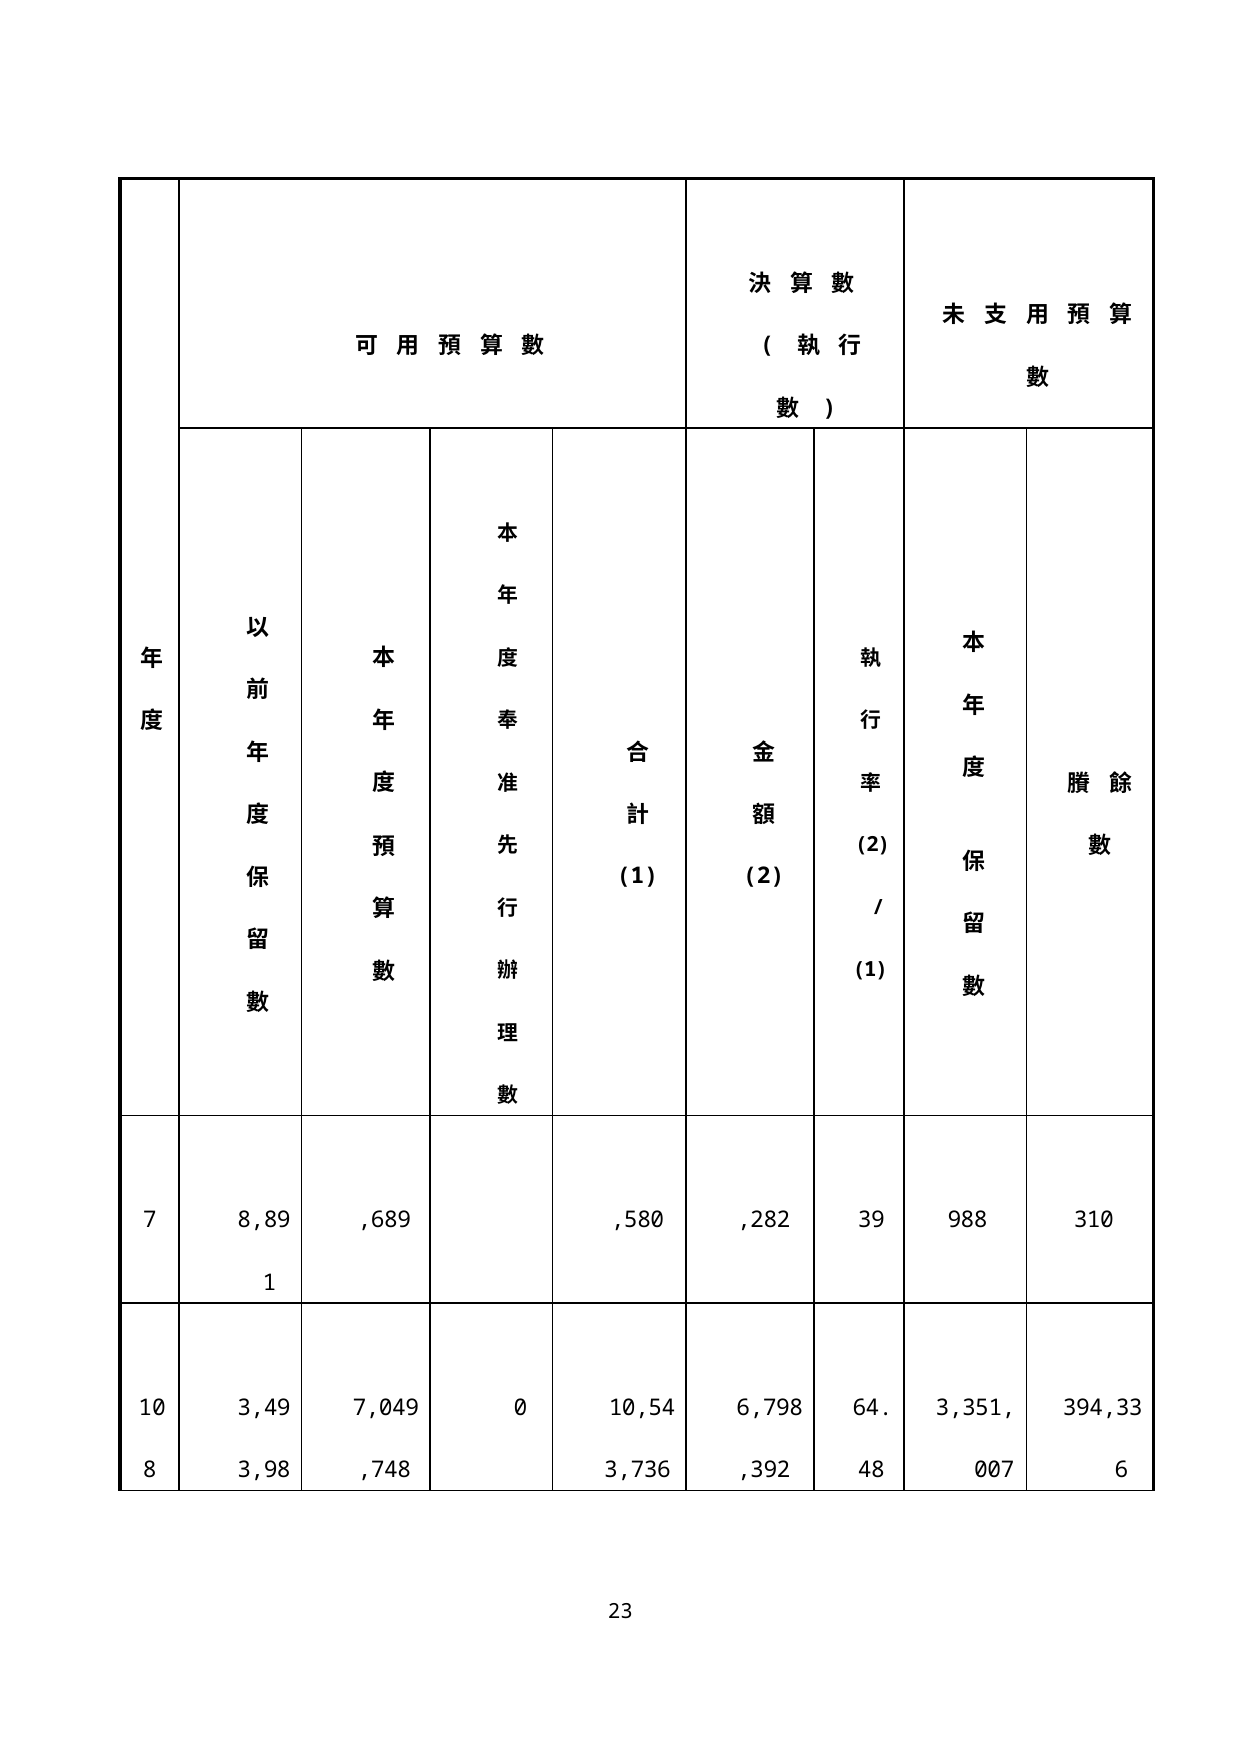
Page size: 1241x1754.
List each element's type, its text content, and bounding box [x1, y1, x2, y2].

table_cell 7,049,748 [302, 1304, 429, 1490]
table_header 年度 [122, 180, 178, 1115]
table_cell 3,493,98 [180, 1304, 301, 1490]
table_cell ,282 [687, 1116, 813, 1302]
table_cell 以前年度保 留 數 [180, 429, 301, 1115]
table_cell 7 [122, 1116, 178, 1302]
table_header 未支用預算數 [905, 180, 1152, 427]
table_cell [431, 1116, 552, 1302]
table_cell 金額(2) [687, 429, 813, 1115]
table_cell 6,798,392 [687, 1304, 813, 1490]
table_cell 賸餘數 [1027, 429, 1152, 1115]
table_cell 988 [905, 1116, 1026, 1302]
table_cell 執行率(2)/(1) [815, 429, 903, 1115]
table_cell 394,336 [1027, 1304, 1152, 1490]
table_cell 108 [122, 1304, 178, 1490]
table_header 可用預算數 [180, 180, 685, 427]
table_cell 合計(1) [553, 429, 685, 1115]
table_cell 0 [431, 1304, 552, 1490]
table_cell 310 [1027, 1116, 1152, 1302]
table_cell ,580 [553, 1116, 685, 1302]
table_cell 39 [815, 1116, 903, 1302]
table_cell 8,891 [180, 1116, 301, 1302]
table_header 決算數(執行數) [687, 180, 903, 427]
table_cell 64.48 [815, 1304, 903, 1490]
table_cell 10,543,736 [553, 1304, 685, 1490]
table_cell 本年度奉准先行辦理數 [431, 429, 552, 1115]
table_cell ,689 [302, 1116, 429, 1302]
table_cell 本年度 保留數 [905, 429, 1026, 1115]
table_cell 3,351,007 [905, 1304, 1026, 1490]
table_cell 本年度 預算數 [302, 429, 429, 1115]
